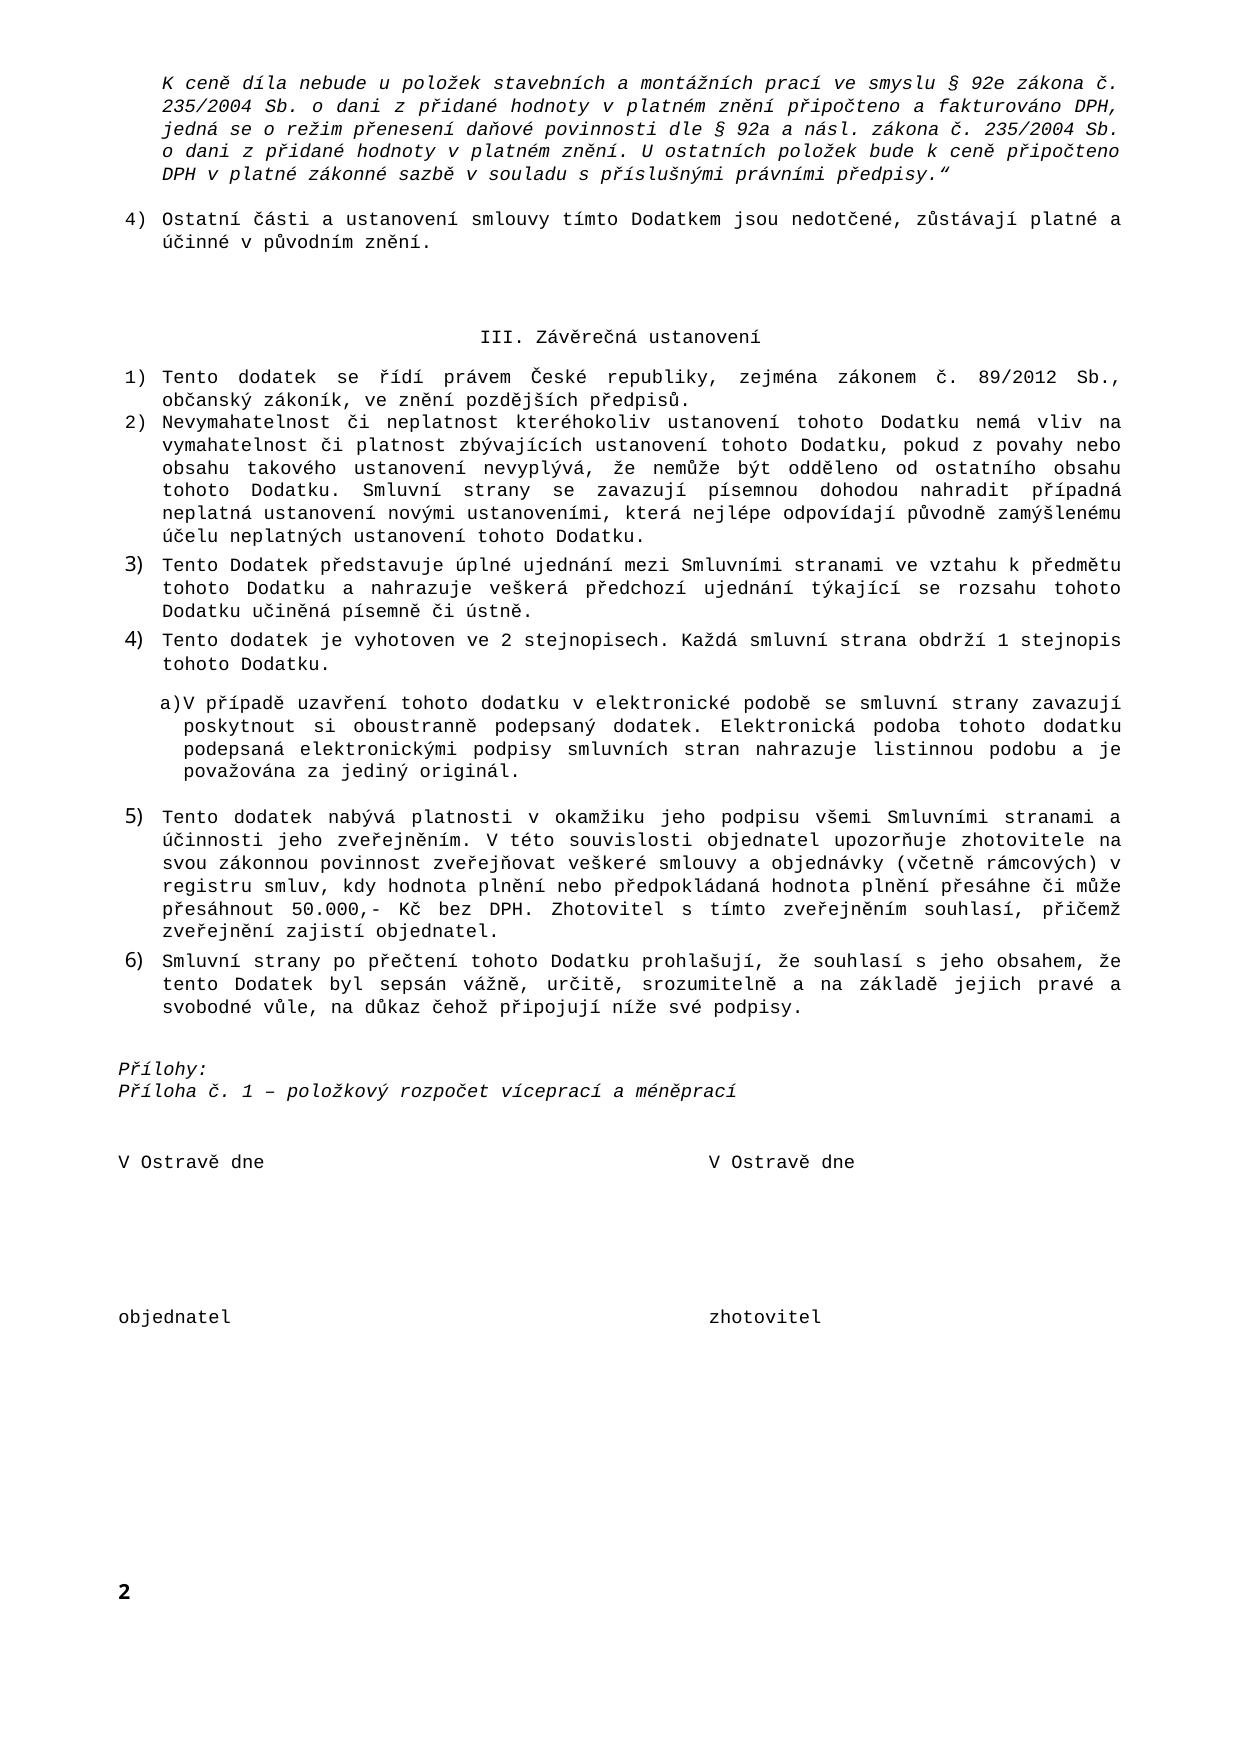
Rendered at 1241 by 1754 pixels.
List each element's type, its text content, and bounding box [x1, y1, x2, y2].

list Tento dodatek je vyhotoven ve 2 stejnopisech. Každá smluvní strana obdrží 1 stejnopis tohoto Dodatku. [124, 624, 1122, 676]
text objednatel zhotovitel [118, 1308, 1122, 1329]
text K ceně díla nebude u položek stavebních a montážních prací ve smyslu § 92e zákona č. 235/2004 Sb. o dani z přidané hodnoty v platném znění připočteno a fakturováno DPH, jedná se o režim přenesení daňové povinnosti dle § 92a a násl. zákona č. 235/2004 Sb. o dani z přidané hodnoty v platném znění. U ostatních položek bude k ceně připočteno DPH v platné zákonné sazbě v souladu s příslušnými právními předpisy.“ [162, 74, 1122, 186]
list Tento Dodatek představuje úplné ujednání mezi Smluvními stranami ve vztahu k předmětu tohoto Dodatku a nahrazuje veškerá předchozí ujednání týkající se rozsahu tohoto Dodatku učiněná písemně či ústně. [124, 549, 1122, 623]
text Přílohy: [118, 1059, 1122, 1081]
list Ostatní části a ustanovení smlouvy tímto Dodatkem jsou nedotčené, zůstávají platné a účinné v původním znění. [124, 210, 1122, 254]
text V Ostravě dne V Ostravě dne [118, 1153, 1122, 1174]
list V případě uzavření tohoto dodatku v elektronické podobě se smluvní strany zavazují poskytnout si oboustranně podepsaný dodatek. Elektronická podoba tohoto dodatku podepsaná elektronickými podpisy smluvních stran nahrazuje listinnou podobu a je považována za jediný originál. [159, 694, 1122, 783]
text Příloha č. 1 – položkový rozpočet víceprací a méněprací [118, 1082, 1122, 1103]
list Nevymahatelnost či neplatnost kteréhokoliv ustanovení tohoto Dodatku nemá vliv na vymahatelnost či platnost zbývajících ustanovení tohoto Dodatku, pokud z povahy nebo obsahu takového ustanovení nevyplývá, že nemůže být odděleno od ostatního obsahu tohoto Dodatku. Smluvní strany se zavazují písemnou dohodou nahradit případná neplatná ustanovení novými ustanoveními, která nejlépe odpovídají původně zamýšlenému účelu neplatných ustanovení tohoto Dodatku. [124, 413, 1122, 548]
text III. Závěrečná ustanovení [118, 328, 1122, 349]
list Tento dodatek se řídí právem České republiky, zejména zákonem č. 89/2012 Sb., občanský zákoník, ve znění pozdějších předpisů. [124, 368, 1122, 412]
list Smluvní strany po přečtení tohoto Dodatku prohlašují, že souhlasí s jeho obsahem, že tento Dodatek byl sepsán vážně, určitě, srozumitelně a na základě jejich pravé a svobodné vůle, na důkaz čehož připojují níže své podpisy. [124, 945, 1122, 1019]
list Tento dodatek nabývá platnosti v okamžiku jeho podpisu všemi Smluvními stranami a účinnosti jeho zveřejněním. V této souvislosti objednatel upozorňuje zhotovitele na svou zákonnou povinnost zveřejňovat veškeré smlouvy a objednávky (včetně rámcových) v registru smluv, kdy hodnota plnění nebo předpokládaná hodnota plnění přesáhne či může přesáhnout 50.000,- Kč bez DPH. Zhotovitel s tímto zveřejněním souhlasí, přičemž zveřejnění zajistí objednatel. [124, 801, 1122, 943]
